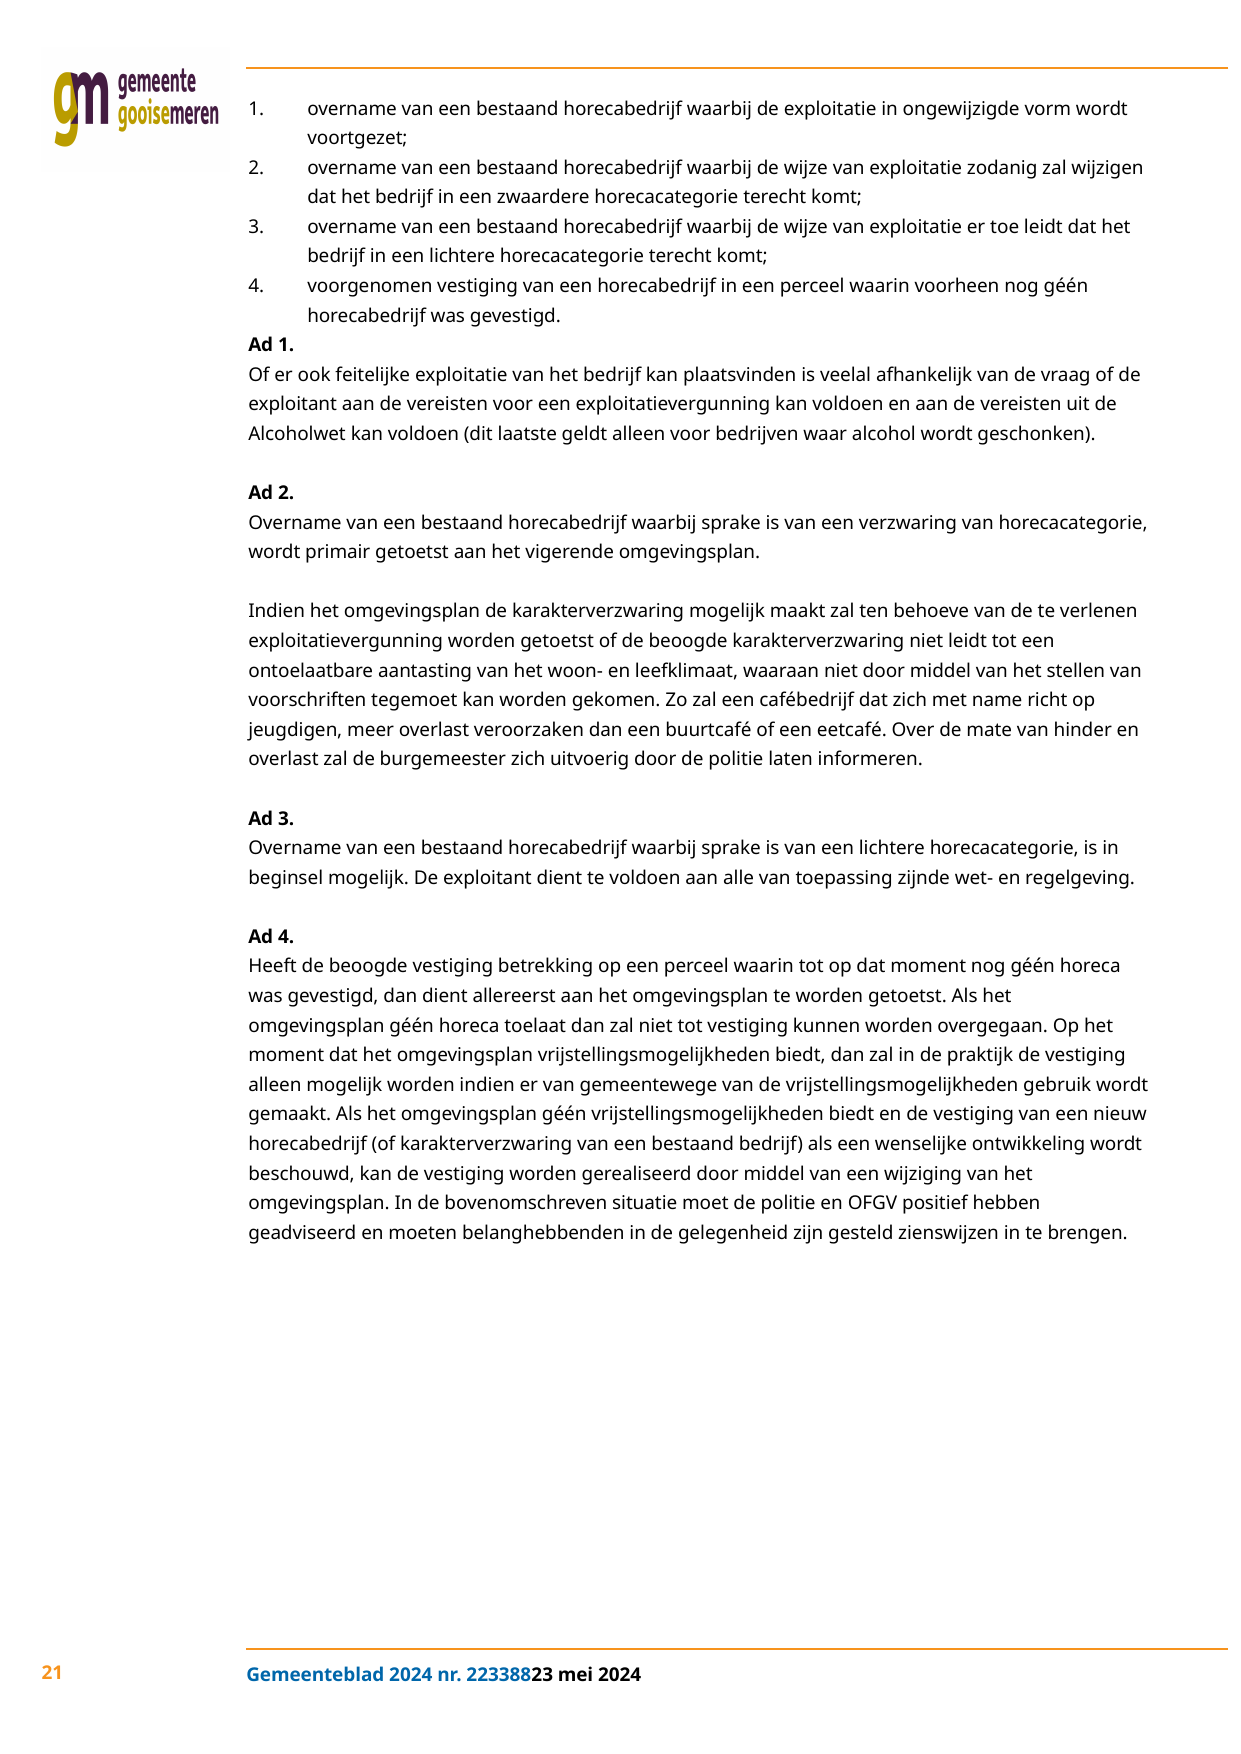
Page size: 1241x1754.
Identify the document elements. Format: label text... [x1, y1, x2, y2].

text Ad 3. [248, 805, 1152, 831]
text Indien het omgevingsplan de karakterverzwaring mogelijk maakt zal ten behoeve van de te verlenen exploitatievergunning worden getoetst of de beoogde karakterverzwaring niet leidt tot een ontoelaatbare aantasting van het woon- en leefklimaat, waaraan niet door middel van het stellen van voorschriften tegemoet kan worden gekomen. Zo zal een cafébedrijf dat zich met name richt op jeugdigen, meer overlast veroorzaken dan een buurtcafé of een eetcafé. Over de mate van hinder en overlast zal de burgemeester zich uitvoerig door de politie laten informeren. [248, 598, 1152, 771]
text Overname van een bestaand horecabedrijf waarbij sprake is van een lichtere horecacategorie, is in beginsel mogelijk. De exploitant dient te voldoen aan alle van toepassing zijnde wet- en regelgeving. [248, 834, 1152, 890]
list overname van een bestaand horecabedrijf waarbij de exploitatie in ongewijzigde vorm wordt voortgezet; [248, 95, 1152, 150]
text Heeft de beoogde vestiging betrekking op een perceel waarin tot op dat moment nog géén horeca was gevestigd, dan dient allereerst aan het omgevingsplan te worden getoetst. Als het omgevingsplan géén horeca toelaat dan zal niet tot vestiging kunnen worden overgegaan. Op het moment dat het omgevingsplan vrijstellingsmogelijkheden biedt, dan zal in de praktijk de vestiging alleen mogelijk worden indien er van gemeentewege van de vrijstellingsmogelijkheden gebruik wordt gemaakt. Als het omgevingsplan géén vrijstellingsmogelijkheden biedt en de vestiging van een nieuw horecabedrijf (of karakterverzwaring van een bestaand bedrijf) als een wenselijke ontwikkeling wordt beschouwd, kan de vestiging worden gerealiseerd door middel van een wijziging van het omgevingsplan. In de bovenomschreven situatie moet de politie en OFGV positief hebben geadviseerd en moeten belanghebbenden in de gelegenheid zijn gesteld zienswijzen in te brengen. [248, 953, 1152, 1245]
list voorgenomen vestiging van een horecabedrijf in een perceel waarin voorheen nog géén horecabedrijf was gevestigd. [248, 272, 1152, 328]
list overname van een bestaand horecabedrijf waarbij de wijze van exploitatie er toe leidt dat het bedrijf in een lichtere horecacategorie terecht komt; [248, 213, 1152, 268]
text Ad 4. [248, 923, 1152, 949]
text Overname van een bestaand horecabedrijf waarbij sprake is van een verzwaring van horecacategorie, wordt primair getoetst aan het vigerende omgevingsplan. [248, 509, 1152, 564]
text Of er ook feitelijke exploitatie van het bedrijf kan plaatsvinden is veelal afhankelijk van de vraag of de exploitant aan de vereisten voor een exploitatievergunning kan voldoen en aan de vereisten uit de Alcoholwet kan voldoen (dit laatste geldt alleen voor bedrijven waar alcohol wordt geschonken). [248, 361, 1152, 446]
text Ad 2. [248, 479, 1152, 505]
text Ad 1. [248, 331, 1152, 357]
picture [41, 47, 231, 172]
list overname van een bestaand horecabedrijf waarbij de wijze van exploitatie zodanig zal wijzigen dat het bedrijf in een zwaardere horecacategorie terecht komt; [248, 154, 1152, 209]
